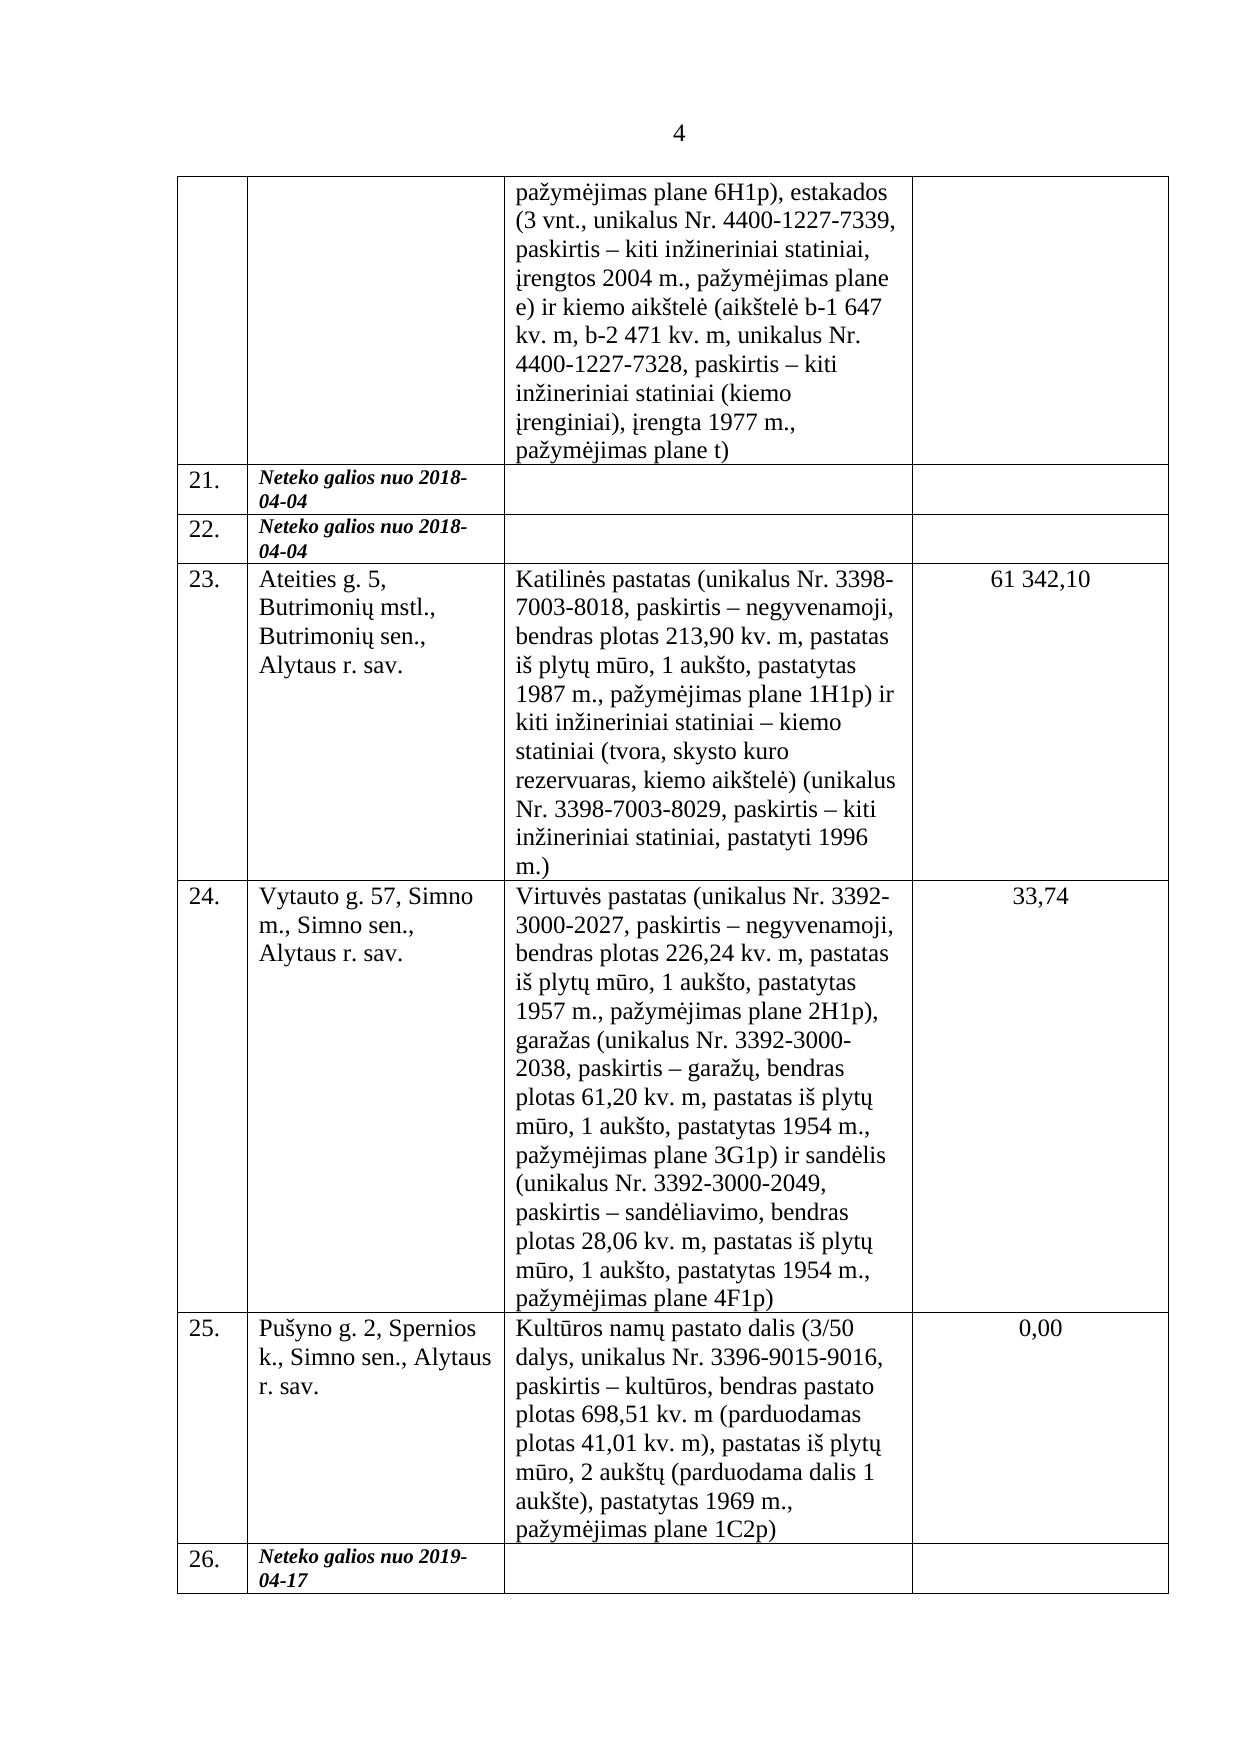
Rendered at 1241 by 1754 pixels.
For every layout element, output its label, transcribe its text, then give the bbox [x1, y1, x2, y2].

table_cell [248, 177, 504, 464]
table_cell 25. [178, 1313, 247, 1543]
table_cell 21. [178, 465, 247, 513]
table_cell [505, 515, 912, 563]
table_cell [505, 1544, 912, 1592]
table_cell [913, 177, 1168, 464]
table_cell Neteko galios nuo 2018-04-04 [248, 515, 504, 563]
table_cell Virtuvės pastatas (unikalus Nr. 3392-3000-2027, paskirtis – negyvenamoji, bendras plotas 226,24 kv. m, pastatas iš plytų mūro, 1 aukšto, pastatytas 1957 m., pažymėjimas plane 2H1p), garažas (unikalus Nr. 3392-3000-2038, paskirtis – garažų, bendras plotas 61,20 kv. m, pastatas iš plytų mūro, 1 aukšto, pastatytas 1954 m., pažymėjimas plane 3G1p) ir sandėlis (unikalus Nr. 3392-3000-2049, paskirtis – sandėliavimo, bendras plotas 28,06 kv. m, pastatas iš plytų mūro, 1 aukšto, pastatytas 1954 m., pažymėjimas plane 4F1p) [505, 881, 912, 1312]
table_cell Neteko galios nuo 2018-04-04 [248, 465, 504, 513]
table_cell 33,74 [913, 881, 1168, 1312]
table_cell Neteko galios nuo 2019-04-17 [248, 1544, 504, 1592]
table_cell Katilinės pastatas (unikalus Nr. 3398-7003-8018, paskirtis – negyvenamoji, bendras plotas 213,90 kv. m, pastatas iš plytų mūro, 1 aukšto, pastatytas 1987 m., pažymėjimas plane 1H1p) ir kiti inžineriniai statiniai – kiemo statiniai (tvora, skysto kuro rezervuaras, kiemo aikštelė) (unikalus Nr. 3398-7003-8029, paskirtis – kiti inžineriniai statiniai, pastatyti 1996 m.) [505, 564, 912, 880]
table_cell [913, 1544, 1168, 1592]
table_cell Ateities g. 5, Butrimonių mstl., Butrimonių sen., Alytaus r. sav. [248, 564, 504, 880]
table_cell [913, 465, 1168, 513]
table_cell pažymėjimas plane 6H1p), estakados (3 vnt., unikalus Nr. 4400-1227-7339, paskirtis – kiti inžineriniai statiniai, įrengtos 2004 m., pažymėjimas plane e) ir kiemo aikštelė (aikštelė b-1 647 kv. m, b-2 471 kv. m, unikalus Nr. 4400-1227-7328, paskirtis – kiti inžineriniai statiniai (kiemo įrenginiai), įrengta 1977 m., pažymėjimas plane t) [505, 177, 912, 464]
table_cell 23. [178, 564, 247, 880]
table_cell [913, 515, 1168, 563]
table_cell Vytauto g. 57, Simno m., Simno sen., Alytaus r. sav. [248, 881, 504, 1312]
table_cell 61 342,10 [913, 564, 1168, 880]
table_cell [178, 177, 247, 464]
table_cell Pušyno g. 2, Spernios k., Simno sen., Alytaus r. sav. [248, 1313, 504, 1543]
table_cell 24. [178, 881, 247, 1312]
table_cell [505, 465, 912, 513]
table_cell 26. [178, 1544, 247, 1592]
table_cell 22. [178, 515, 247, 563]
table_cell Kultūros namų pastato dalis (3/50 dalys, unikalus Nr. 3396-9015-9016, paskirtis – kultūros, bendras pastato plotas 698,51 kv. m (parduodamas plotas 41,01 kv. m), pastatas iš plytų mūro, 2 aukštų (parduodama dalis 1 aukšte), pastatytas 1969 m., pažymėjimas plane 1C2p) [505, 1313, 912, 1543]
table_cell 0,00 [913, 1313, 1168, 1543]
